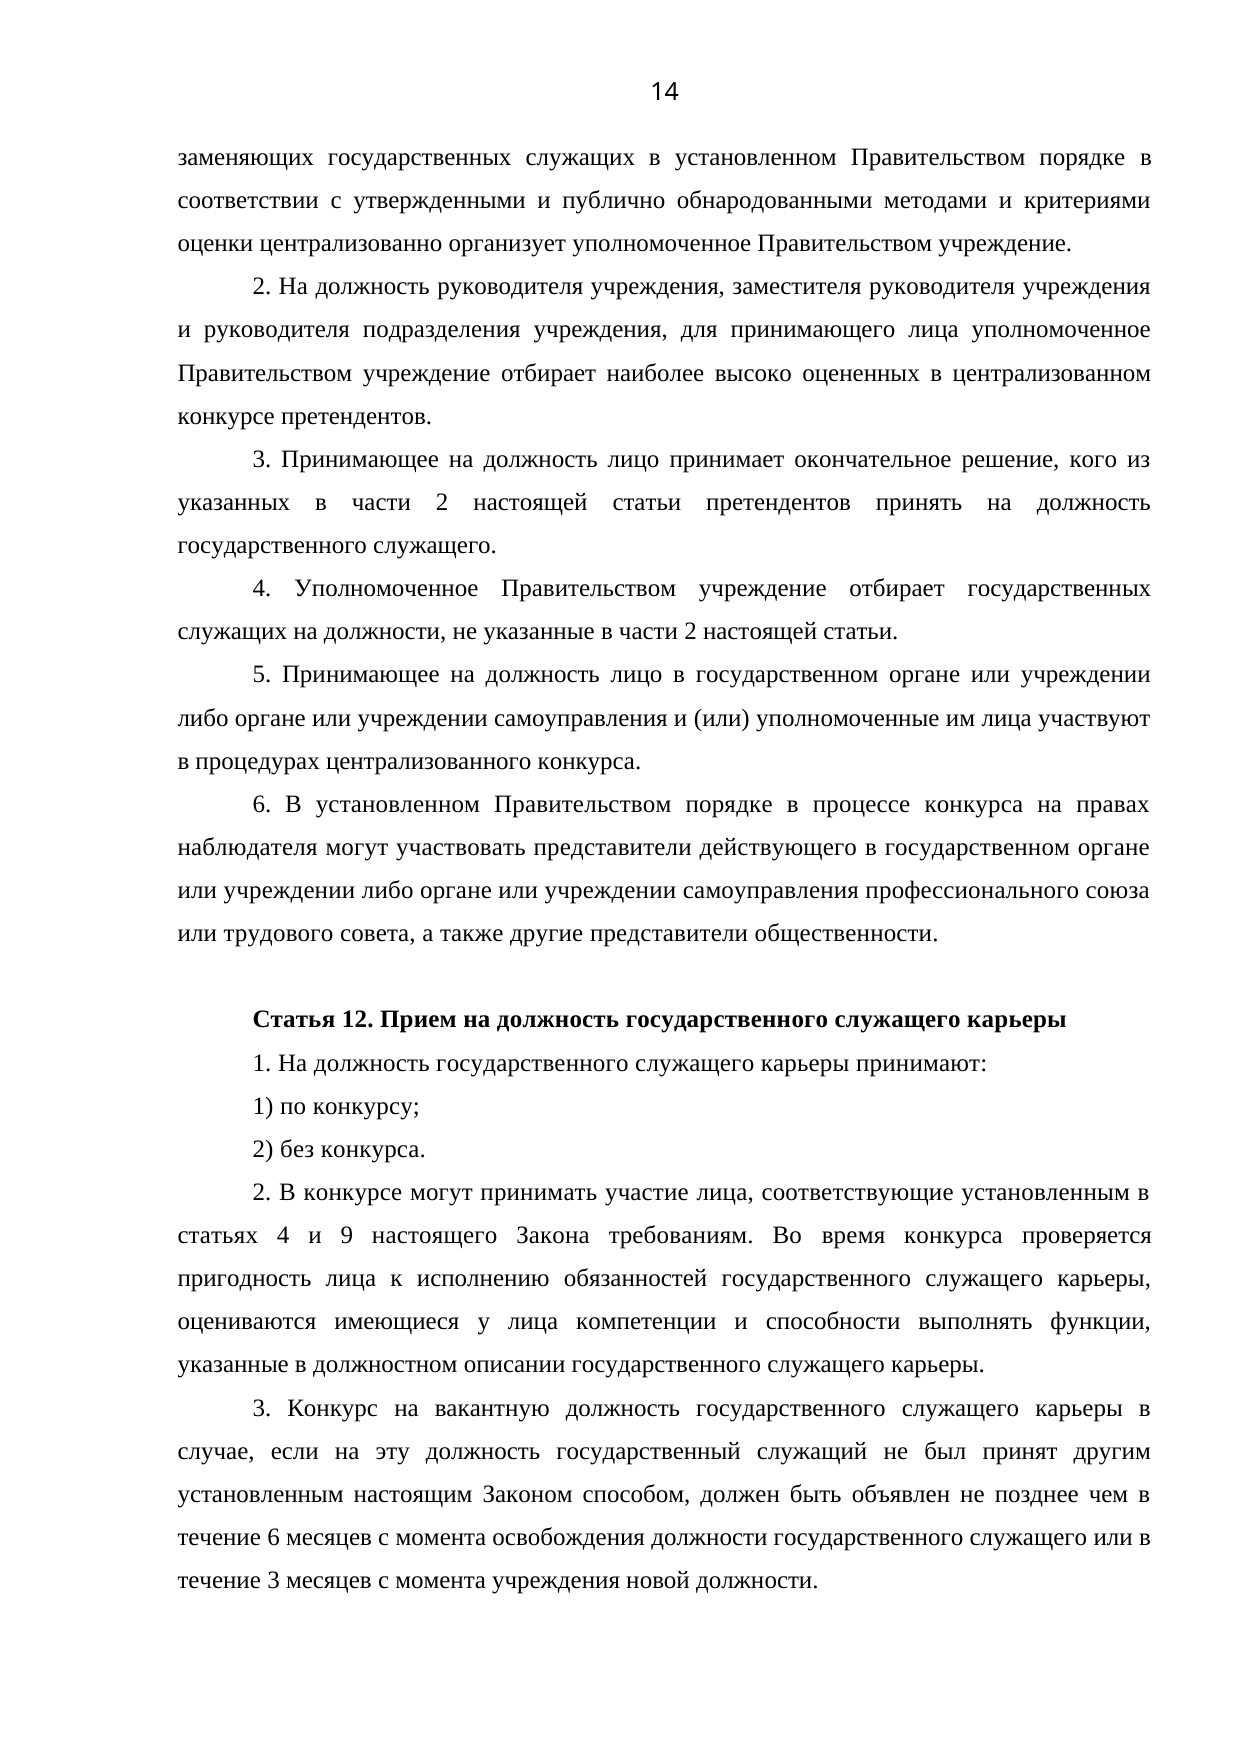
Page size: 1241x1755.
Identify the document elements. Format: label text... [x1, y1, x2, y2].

text Статья 12. Прием на должность государственного служащего карьеры [177, 1004, 1152, 1033]
text заменяющих государственных служащих в установленном Правительством порядке в соответствии с утвержденными и публично обнародованными методами и критериями оценки централизованно организует уполномоченное Правительством учреждение. [177, 142, 1152, 257]
text 1. На должность государственного служащего карьеры принимают: [177, 1048, 1152, 1076]
text 2. На должность руководителя учреждения, заместителя руководителя учреждения и руководителя подразделения учреждения, для принимающего лица уполномоченное Правительством учреждение отбирает наиболее высоко оцененных в централизованном конкурсе претендентов. [177, 271, 1152, 429]
text 2. В конкурсе могут принимать участие лица, соответствующие установленным в статьях 4 и 9 настоящего Закона требованиям. Во время конкурса проверяется пригодность лица к исполнению обязанностей государственного служащего карьеры, оцениваются имеющиеся у лица компетенции и способности выполнять функции, указанные в должностном описании государственного служащего карьеры. [177, 1177, 1152, 1378]
text 6. В установленном Правительством порядке в процессе конкурса на правах наблюдателя могут участвовать представители действующего в государственном органе или учреждении либо органе или учреждении самоуправления профессионального союза или трудового совета, а также другие представители общественности. [177, 789, 1152, 947]
text 3. Конкурс на вакантную должность государственного служащего карьеры в случае, если на эту должность государственный служащий не был принят другим установленным настоящим Законом способом, должен быть объявлен не позднее чем в течение 6 месяцев с момента освобождения должности государственного служащего или в течение 3 месяцев с момента учреждения новой должности. [177, 1393, 1152, 1594]
text 5. Принимающее на должность лицо в государственном органе или учреждении либо органе или учреждении самоуправления и (или) уполномоченные им лица участвуют в процедурах централизованного конкурса. [177, 659, 1152, 774]
text 3. Принимающее на должность лицо принимает окончательное решение, кого из указанных в части 2 настоящей статьи претендентов принять на должность государственного служащего. [177, 444, 1152, 559]
text 2) без конкурса. [177, 1134, 1152, 1163]
text 4. Уполномоченное Правительством учреждение отбирает государственных служащих на должности, не указанные в части 2 настоящей статьи. [177, 573, 1152, 645]
text 1) по конкурсу; [177, 1091, 1152, 1119]
